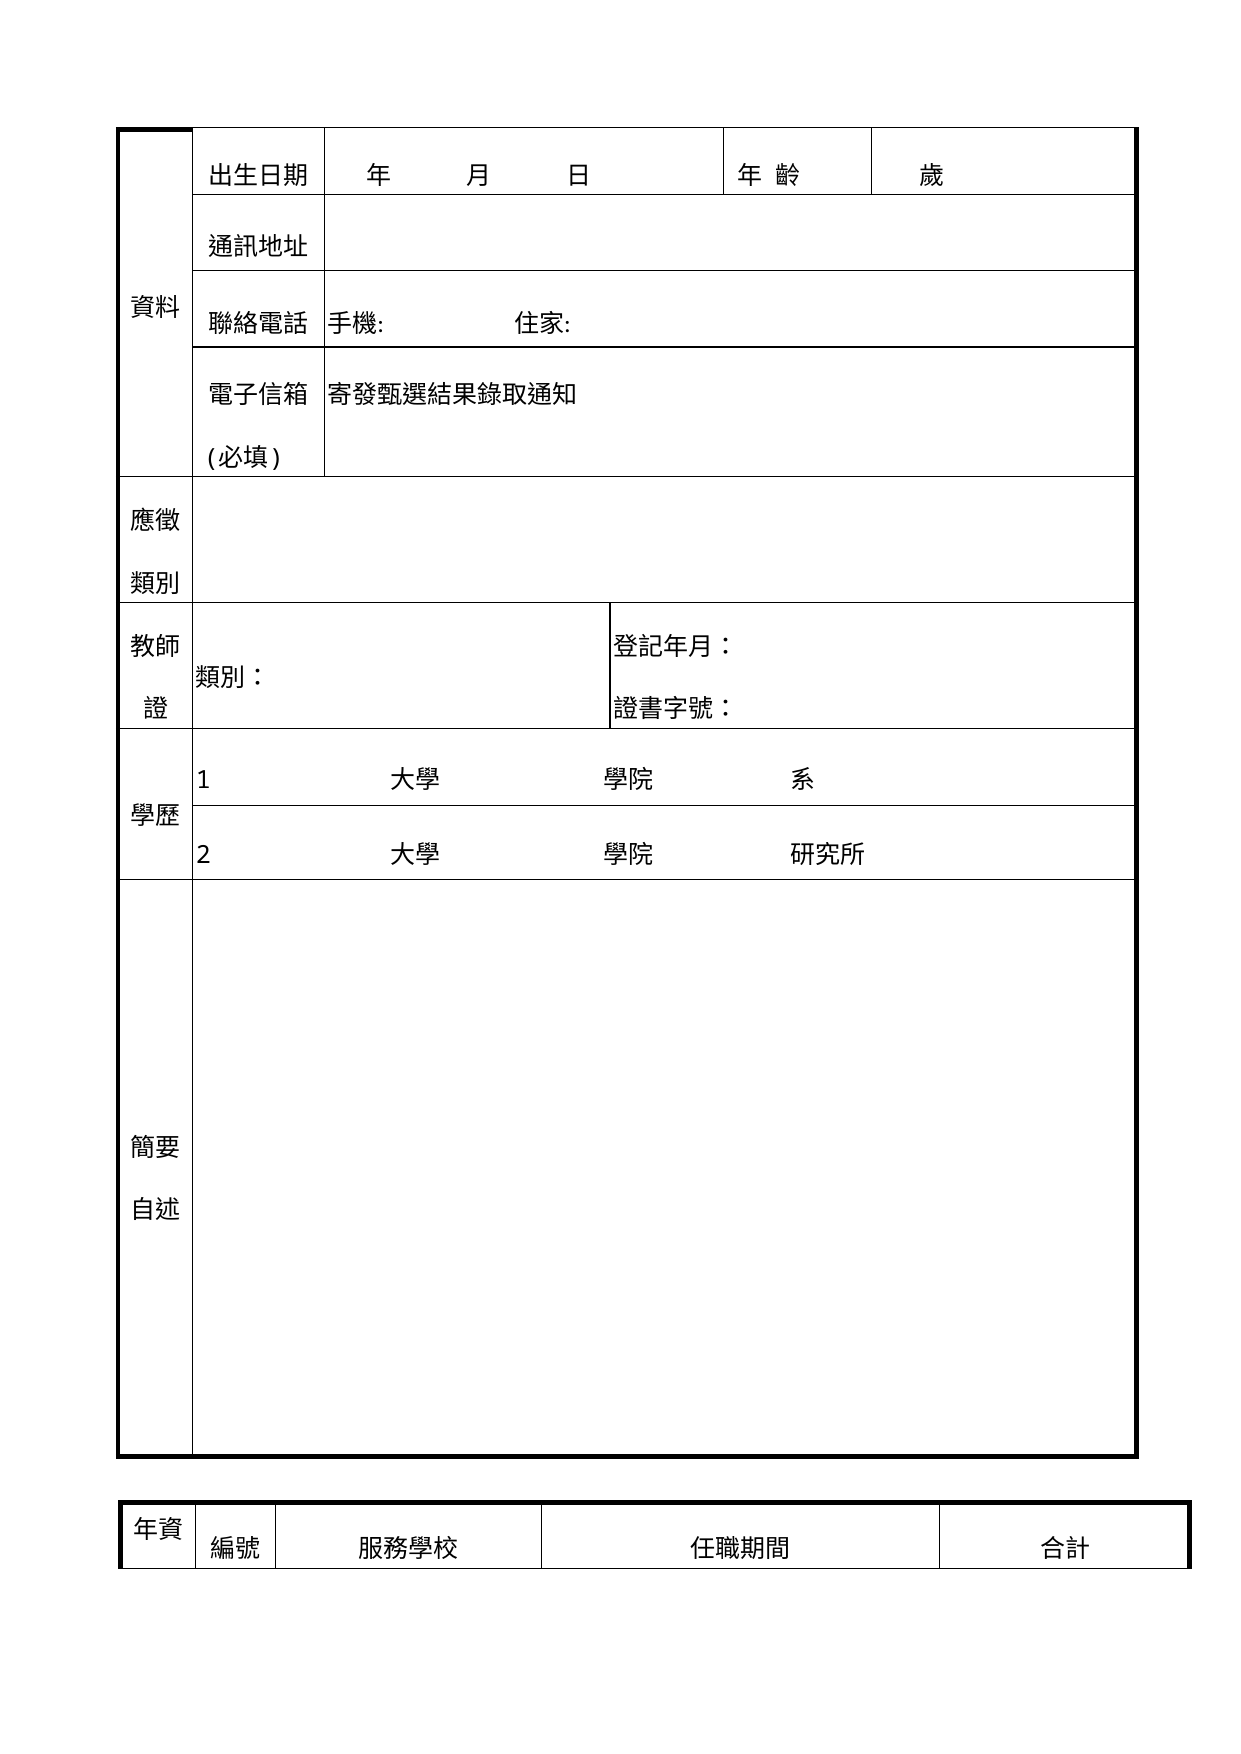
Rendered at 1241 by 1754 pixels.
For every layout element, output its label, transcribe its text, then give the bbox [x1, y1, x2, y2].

table_cell 通訊地址 [193, 195, 324, 270]
table_cell [193, 477, 1134, 602]
table_header 資料 [120, 132, 192, 476]
table_cell [193, 880, 1134, 1454]
table_cell 學歷 [120, 729, 192, 878]
table_cell 寄發甄選結果錄取通知 [325, 348, 1134, 476]
table_cell 類別： [193, 603, 609, 728]
table_cell 1 大學 學院 系 [193, 729, 1134, 805]
table_cell 手機: 住家: [325, 271, 1134, 346]
table_cell 登記年月： 證書字號： [611, 603, 1134, 728]
table_cell 2 大學 學院 研究所 [193, 806, 1134, 878]
table_cell [325, 195, 1134, 270]
table_header 合計 [940, 1505, 1187, 1567]
table_cell 電子信箱 (必填) [193, 348, 324, 476]
table_cell 簡要自述 [120, 880, 192, 1454]
table_cell 教師證 [120, 603, 192, 728]
table_cell 應徵類別 [120, 477, 192, 602]
table_cell 年 月 日 [325, 128, 723, 194]
table_cell 聯絡電話 [193, 271, 324, 346]
table_cell 年 齡 [724, 128, 871, 194]
table_header 年資 [123, 1505, 195, 1567]
table_header 編號 [196, 1505, 275, 1567]
table_cell 歲 [872, 128, 1134, 194]
table_header 任職期間 [542, 1505, 939, 1567]
table_cell 出生日期 [193, 128, 324, 194]
table_header 服務學校 [276, 1505, 541, 1567]
